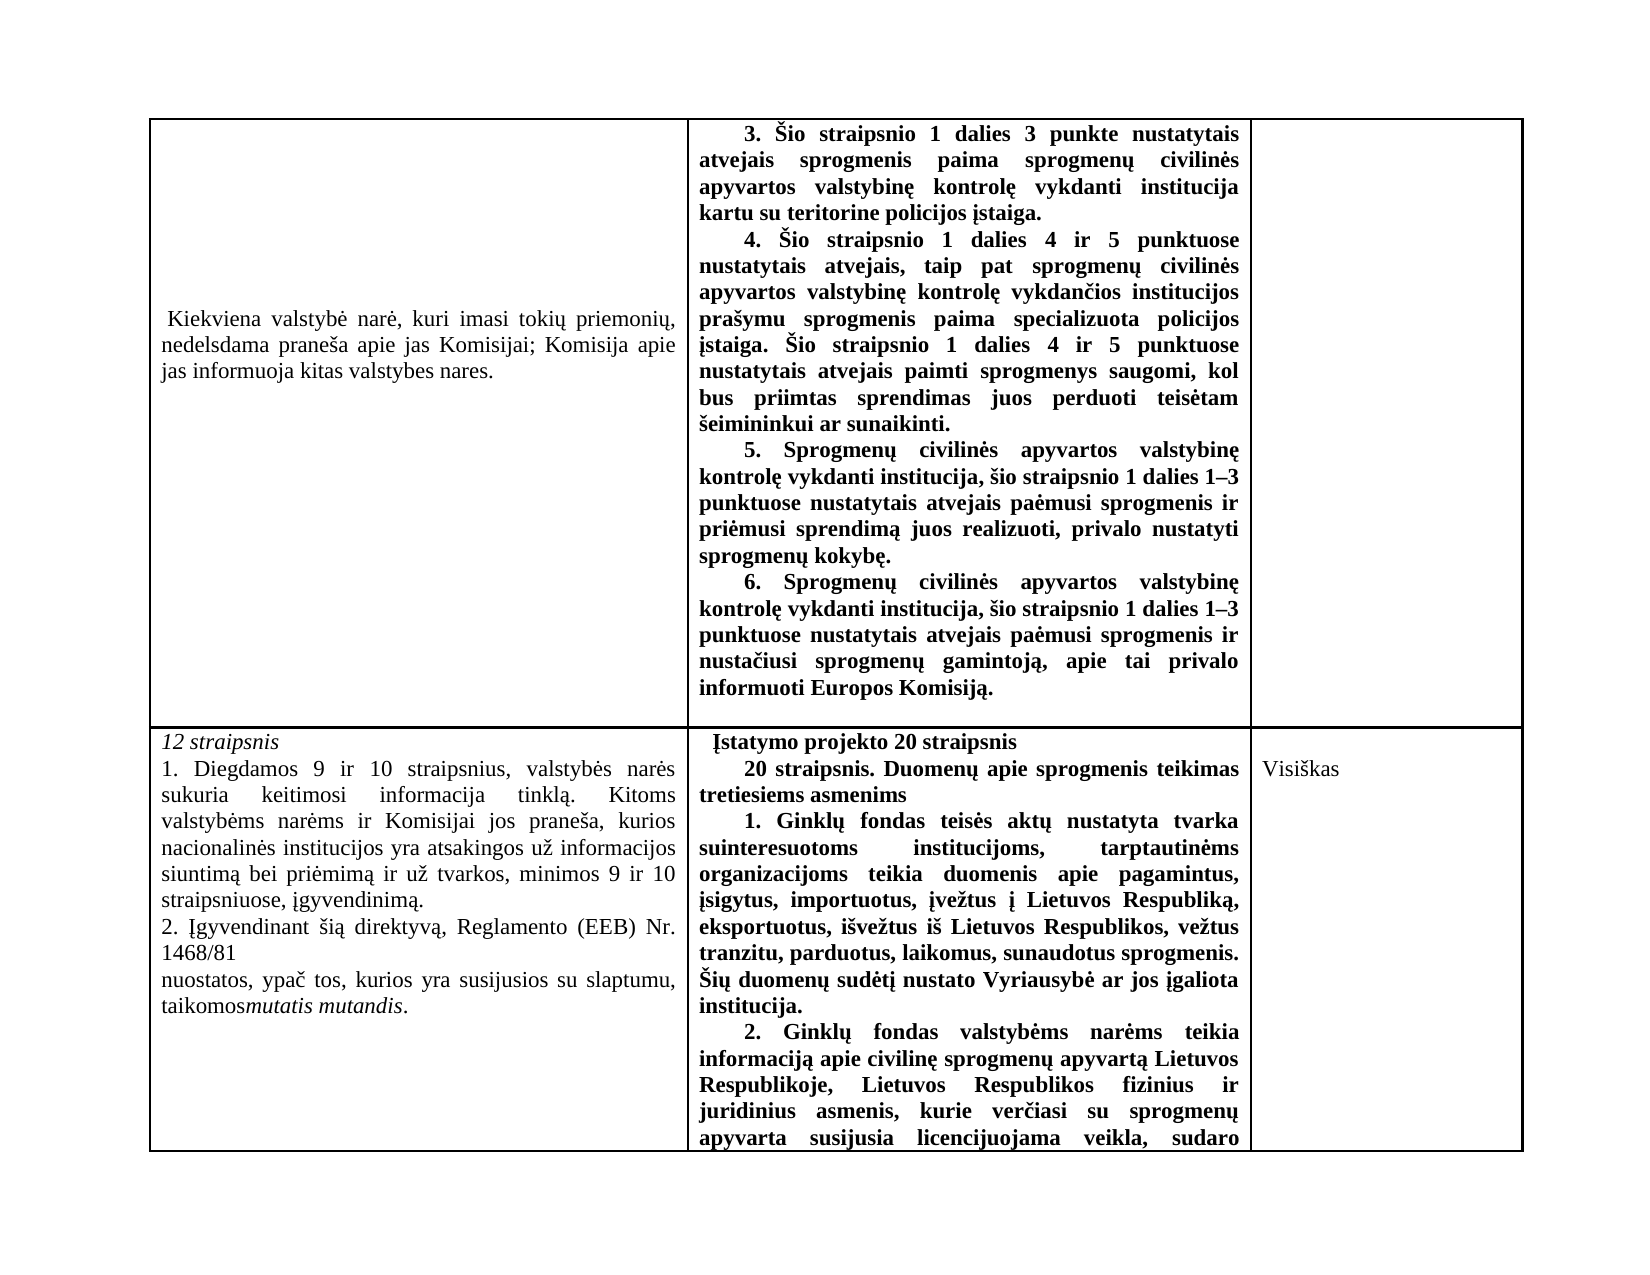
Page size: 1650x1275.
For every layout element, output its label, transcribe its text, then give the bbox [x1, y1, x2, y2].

table_cell [1252, 120, 1521, 726]
table_cell 12 straipsnis 1. Diegdamos 9 ir 10 straipsnius, valstybės narės sukuria keitimosi informacija tinklą. Kitoms valstybėms narėms ir Komisijai jos praneša, kurios nacionalinės institucijos yra atsakingos už informacijos siuntimą bei priėmimą ir už tvarkos, minimos 9 ir 10 straipsniuose, įgyvendinimą. 2. Įgyvendinant šią direktyvą, Reglamento (EEB) Nr. 1468/81 nuostatos, ypač tos, kurios yra susijusios su slaptumu, taikomosmutatis mutandis. [151, 729, 687, 1150]
table_cell Kiekviena valstybė narė, kuri imasi tokių priemonių, nedelsdama praneša apie jas Komisijai; Komisija apie jas informuoja kitas valstybes nares. [151, 120, 687, 726]
table_cell Visiškas [1252, 729, 1521, 1150]
table_cell 3. Šio straipsnio 1 dalies 3 punkte nustatytais atvejais sprogmenis paima sprogmenų civilinės apyvartos valstybinę kontrolę vykdanti institucija kartu su teritorine policijos įstaiga. 4. Šio straipsnio 1 dalies 4 ir 5 punktuose nustatytais atvejais, taip pat sprogmenų civilinės apyvartos valstybinę kontrolę vykdančios institucijos prašymu sprogmenis paima specializuota policijos įstaiga. Šio straipsnio 1 dalies 4 ir 5 punktuose nustatytais atvejais paimti sprogmenys saugomi, kol bus priimtas sprendimas juos perduoti teisėtam šeimininkui ar sunaikinti. 5. Sprogmenų civilinės apyvartos valstybinę kontrolę vykdanti institucija, šio straipsnio 1 dalies 1–3 punktuose nustatytais atvejais paėmusi sprogmenis ir priėmusi sprendimą juos realizuoti, privalo nustatyti sprogmenų kokybę. 6. Sprogmenų civilinės apyvartos valstybinę kontrolę vykdanti institucija, šio straipsnio 1 dalies 1–3 punktuose nustatytais atvejais paėmusi sprogmenis ir nustačiusi sprogmenų gamintoją, apie tai privalo informuoti Europos Komisiją. [689, 120, 1250, 726]
table_cell Įstatymo projekto 20 straipsnis 20 straipsnis. Duomenų apie sprogmenis teikimas tretiesiems asmenims 1. Ginklų fondas teisės aktų nustatyta tvarka suinteresuotoms institucijoms, tarptautinėms organizacijoms teikia duomenis apie pagamintus, įsigytus, importuotus, įvežtus į Lietuvos Respubliką, eksportuotus, išvežtus iš Lietuvos Respublikos, vežtus tranzitu, parduotus, laikomus, sunaudotus sprogmenis. Šių duomenų sudėtį nustato Vyriausybė ar jos įgaliota institucija. 2. Ginklų fondas valstybėms narėms teikia informaciją apie civilinę sprogmenų apyvartą Lietuvos Respublikoje, Lietuvos Respublikos fizinius ir juridinius asmenis, kurie verčiasi su sprogmenų apyvarta susijusia licencijuojama veikla, sudaro [689, 729, 1250, 1150]
